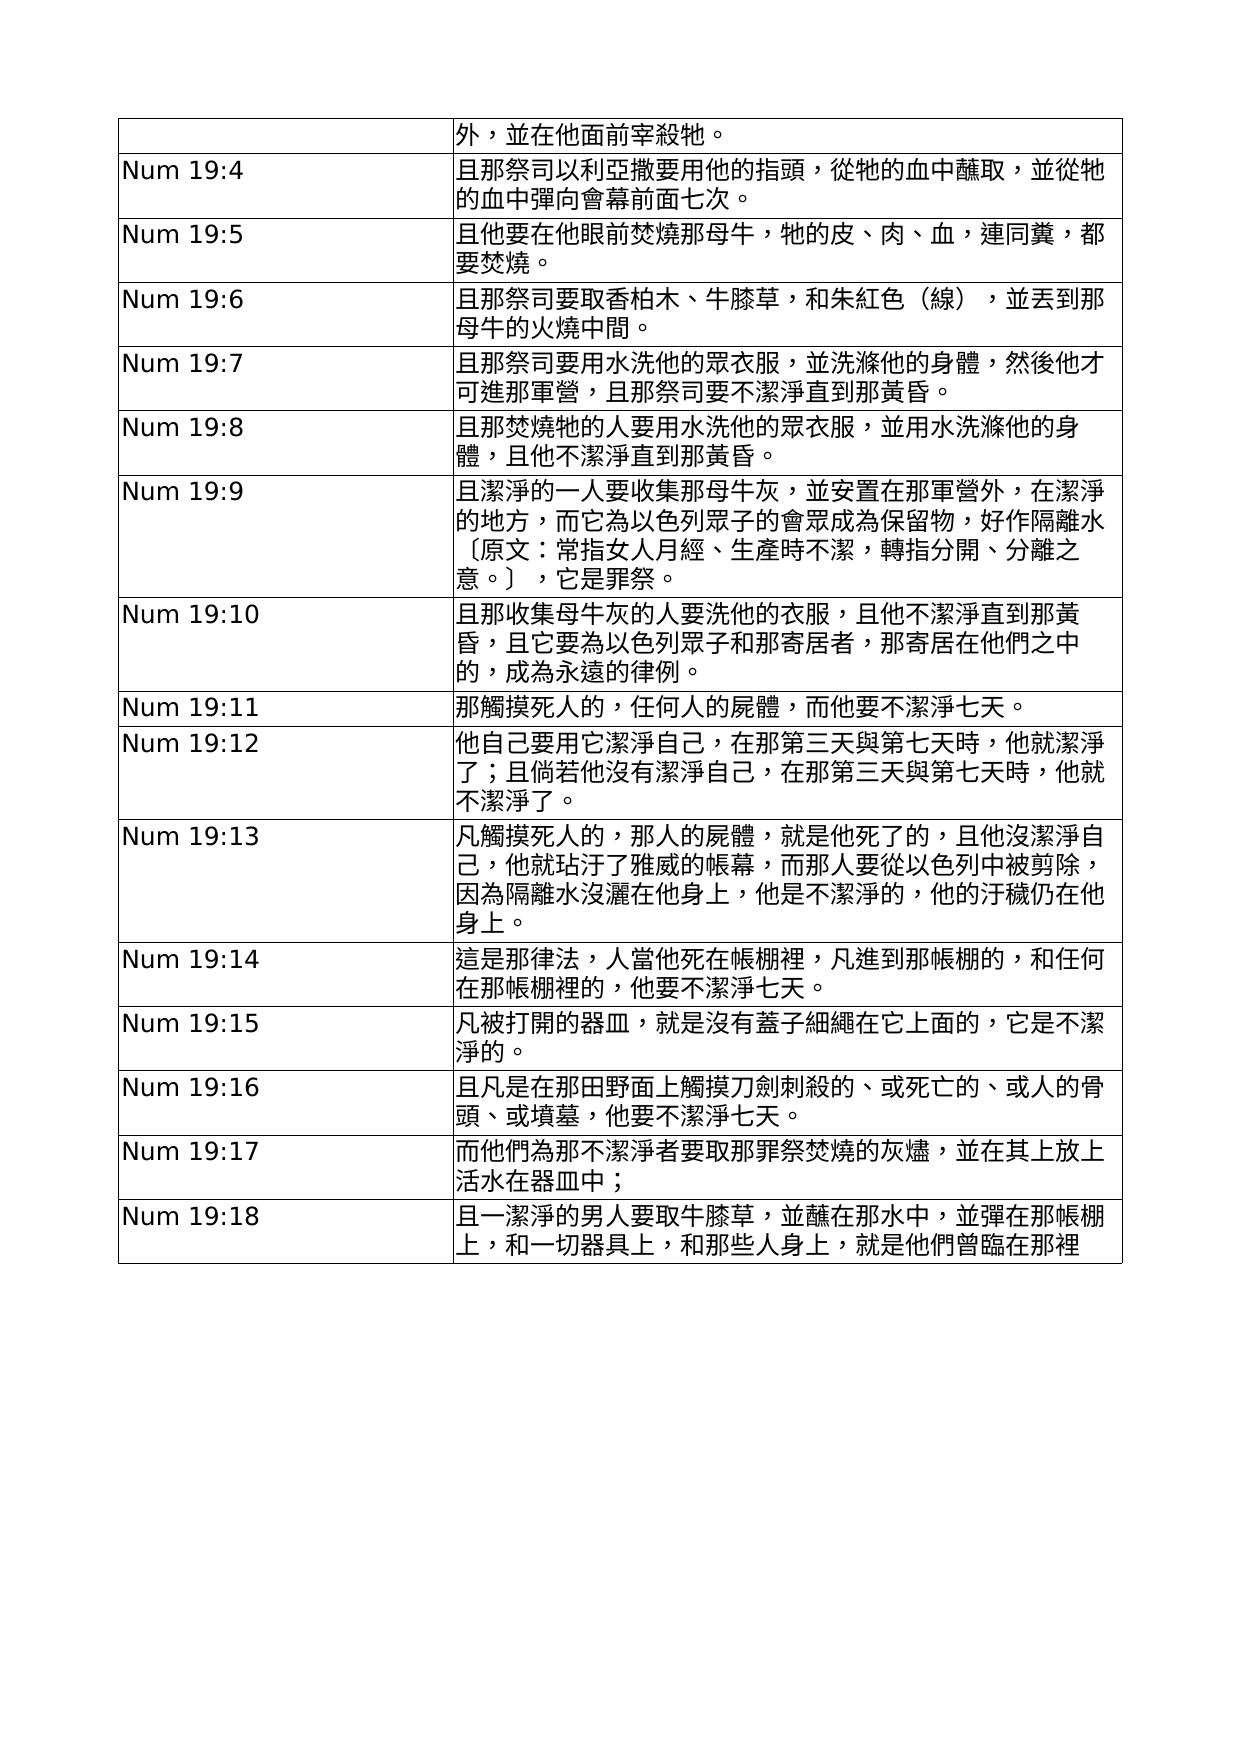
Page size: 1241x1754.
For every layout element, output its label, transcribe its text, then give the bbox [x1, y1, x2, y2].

table_cell 且一潔淨的男人要取牛膝草，並蘸在那水中，並彈在那帳棚上，和一切器具上，和那些人身上，就是他們曾臨在那裡 [454, 1200, 1122, 1263]
table_cell Num 19:12 [119, 727, 453, 819]
table_cell 凡觸摸死人的，那人的屍體，就是他死了的，且他沒潔淨自己，他就玷汙了雅威的帳幕，而那人要從以色列中被剪除，因為隔離水沒灑在他身上，他是不潔淨的，他的汙穢仍在他身上。 [454, 820, 1122, 942]
table_cell Num 19:16 [119, 1071, 453, 1134]
table_cell Num 19:7 [119, 347, 453, 410]
table_cell 且那收集母牛灰的人要洗他的衣服，且他不潔淨直到那黃昏，且它要為以色列眾子和那寄居者，那寄居在他們之中的，成為永遠的律例。 [454, 598, 1122, 691]
table_cell 而他們為那不潔淨者要取那罪祭焚燒的灰燼，並在其上放上活水在器皿中； [454, 1136, 1122, 1199]
table_cell Num 19:14 [119, 943, 453, 1006]
table_cell Num 19:5 [119, 219, 453, 282]
table_cell 且那祭司要取香柏木、牛膝草，和朱紅色（線），並丟到那母牛的火燒中間。 [454, 283, 1122, 346]
table_cell [119, 119, 453, 153]
table_cell 且那祭司要用水洗他的眾衣服，並洗滌他的身體，然後他才可進那軍營，且那祭司要不潔淨直到那黃昏。 [454, 347, 1122, 410]
table_cell Num 19:18 [119, 1200, 453, 1263]
table_cell 且那祭司以利亞撒要用他的指頭，從牠的血中蘸取，並從牠的血中彈向會幕前面七次。 [454, 154, 1122, 217]
table_cell 凡被打開的器皿，就是沒有蓋子細繩在它上面的，它是不潔淨的。 [454, 1007, 1122, 1070]
table_cell Num 19:13 [119, 820, 453, 942]
table_cell 且潔淨的一人要收集那母牛灰，並安置在那軍營外，在潔淨的地方，而它為以色列眾子的會眾成為保留物，好作隔離水〔原文：常指女人月經、生產時不潔，轉指分開、分離之意。〕，它是罪祭。 [454, 476, 1122, 597]
table_cell 且那焚燒牠的人要用水洗他的眾衣服，並用水洗滌他的身體，且他不潔淨直到那黃昏。 [454, 411, 1122, 474]
table_cell Num 19:10 [119, 598, 453, 691]
table_cell 這是那律法，人當他死在帳棚裡，凡進到那帳棚的，和任何在那帳棚裡的，他要不潔淨七天。 [454, 943, 1122, 1006]
table_cell 外，並在他面前宰殺牠。 [454, 119, 1122, 153]
table_cell Num 19:4 [119, 154, 453, 217]
table_cell 他自己要用它潔淨自己，在那第三天與第七天時，他就潔淨了；且倘若他沒有潔淨自己，在那第三天與第七天時，他就不潔淨了。 [454, 727, 1122, 819]
table_cell 那觸摸死人的，任何人的屍體，而他要不潔淨七天。 [454, 692, 1122, 726]
table_cell 且他要在他眼前焚燒那母牛，牠的皮、肉、血，連同糞，都要焚燒。 [454, 219, 1122, 282]
table_cell Num 19:17 [119, 1136, 453, 1199]
table_cell Num 19:15 [119, 1007, 453, 1070]
table_cell Num 19:6 [119, 283, 453, 346]
table_cell Num 19:9 [119, 476, 453, 597]
table_cell Num 19:8 [119, 411, 453, 474]
table_cell 且凡是在那田野面上觸摸刀劍刺殺的、或死亡的、或人的骨頭、或墳墓，他要不潔淨七天。 [454, 1071, 1122, 1134]
table_cell Num 19:11 [119, 692, 453, 726]
